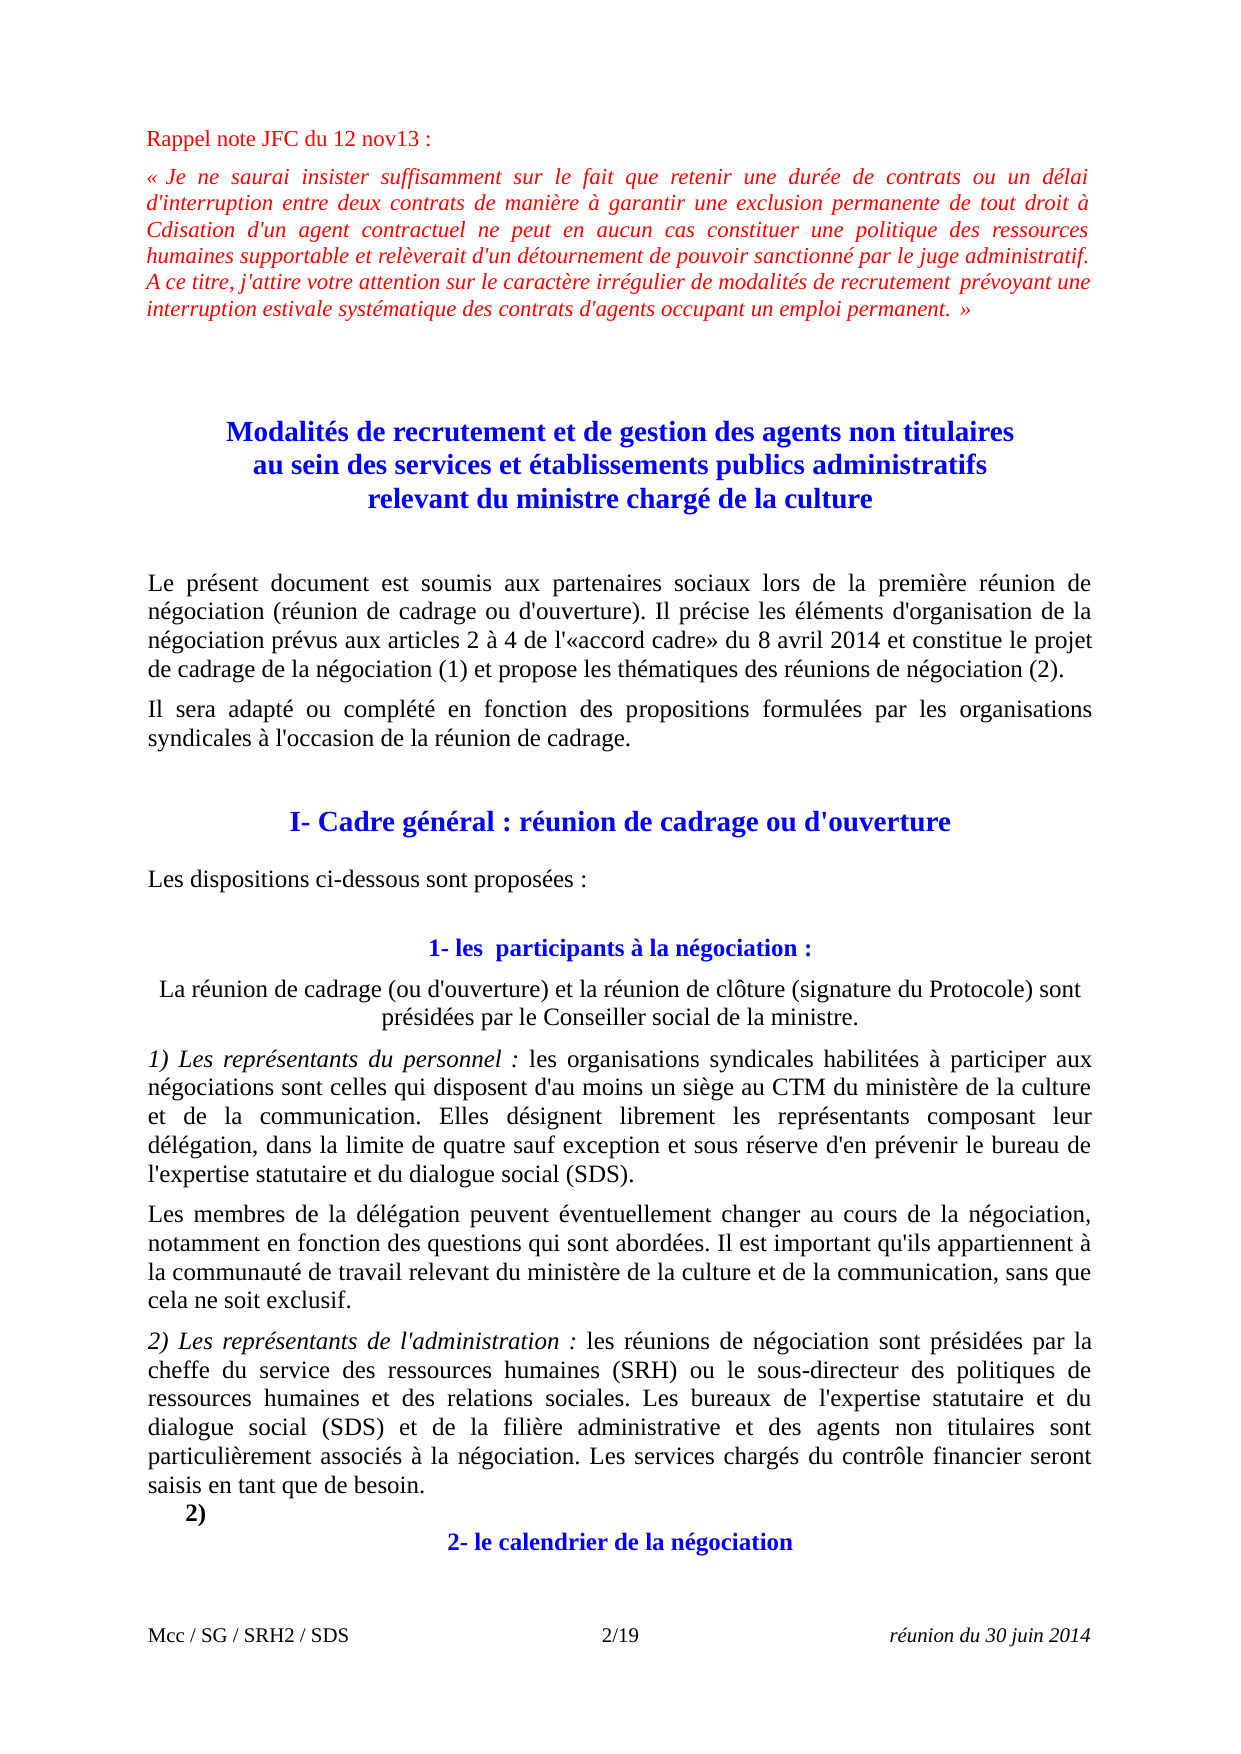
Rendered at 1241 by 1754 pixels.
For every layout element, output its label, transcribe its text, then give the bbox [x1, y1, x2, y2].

text 2- le calendrier de la négociation [148, 1527, 1093, 1556]
text au sein des services et établissements publics administratifs [148, 447, 1093, 481]
text Il sera adapté ou complété en fonction des propositions formulées par les organisations syndicales à l'occasion de la réunion de cadrage. [148, 694, 1093, 752]
text « Je ne saurai insister suffisamment sur le fait que retenir une durée de contrats ou un délai d'interruption entre deux contrats de manière à garantir une exclusion permanente de tout droit à Cdisation d'un agent contractuel ne peut en aucun cas constituer une politique des ressources humaines supportable et relèverait d'un détournement de pouvoir sanctionné par le juge administratif. A ce titre, j'attire votre attention sur le caractère irrégulier de modalités de recrutement prévoyant une interruption estivale systématique des contrats d'agents occupant un emploi permanent. » [146, 163, 1093, 321]
text 1- les participants à la négociation : [148, 933, 1093, 962]
list 2) Les représentants de l'administration : les réunions de négociation sont présidées par la cheffe du service des ressources humaines (SRH) ou le sous-directeur des politiques de ressources humaines et des relations sociales. Les bureaux de l'expertise statutaire et du dialogue social (SDS) et de la filière administrative et des agents non titulaires sont particulièrement associés à la négociation. Les services chargés du contrôle financier seront saisis en tant que de besoin. [148, 1326, 1093, 1498]
text I- Cadre général : réunion de cadrage ou d'ouverture [148, 804, 1093, 838]
text Rappel note JFC du 12 nov13 : [146, 125, 1093, 151]
text Les membres de la délégation peuvent éventuellement changer au cours de la négociation, notamment en fonction des questions qui sont abordées. Il est important qu'ils appartiennent à la communauté de travail relevant du ministère de la culture et de la communication, sans que cela ne soit exclusif. [148, 1199, 1093, 1314]
text 1) Les représentants du personnel : les organisations syndicales habilitées à participer aux négociations sont celles qui disposent d'au moins un siège au CTM du ministère de la culture et de la communication. Elles désignent librement les représentants composant leur délégation, dans la limite de quatre sauf exception et sous réserve d'en prévenir le bureau de l'expertise statutaire et du dialogue social (SDS). [148, 1044, 1093, 1187]
text La réunion de cadrage (ou d'ouverture) et la réunion de clôture (signature du Protocole) sont présidées par le Conseiller social de la ministre. [148, 974, 1093, 1031]
text Les dispositions ci-dessous sont proposées : [148, 864, 1093, 893]
text relevant du ministre chargé de la culture [148, 481, 1093, 514]
